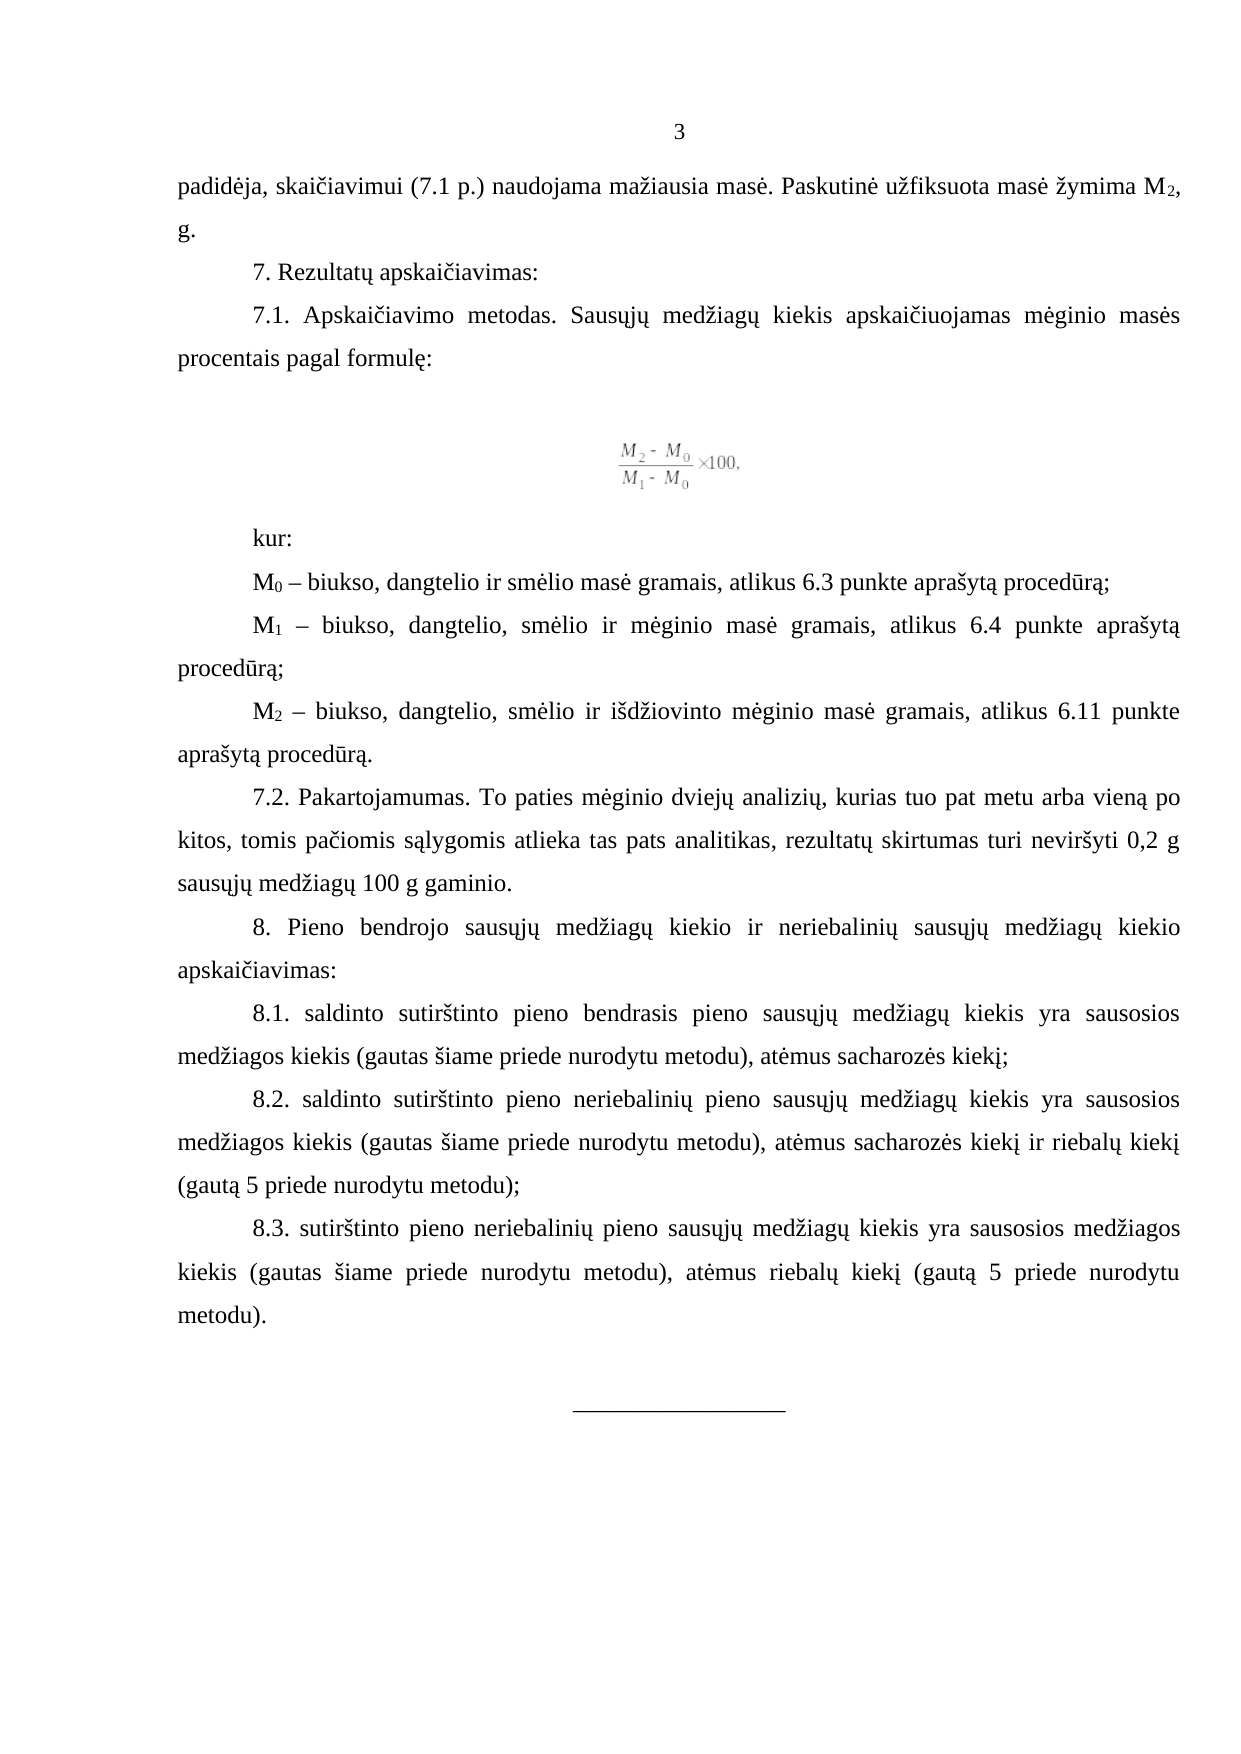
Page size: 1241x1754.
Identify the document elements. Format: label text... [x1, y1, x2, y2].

text _________________ [177, 1386, 1181, 1415]
text padidėja, skaičiavimui (7.1 p.) naudojama mažiausia masė. Paskutinė užfiksuota masė žymima M2, g. [177, 171, 1181, 243]
text M0 – biukso, dangtelio ir smėlio masė gramais, atlikus 6.3 punkte aprašytą procedūrą; [177, 567, 1181, 595]
text kur: [177, 523, 1181, 552]
text 7. Rezultatų apskaičiavimas: [177, 257, 1181, 286]
text 8.3. sutirštinto pieno neriebalinių pieno sausųjų medžiagų kiekis yra sausosios medžiagos kiekis (gautas šiame priede nurodytu metodu), atėmus riebalų kiekį (gautą 5 priede nurodytu metodu). [177, 1213, 1181, 1328]
text 8.2. saldinto sutirštinto pieno neriebalinių pieno sausųjų medžiagų kiekis yra sausosios medžiagos kiekis (gautas šiame priede nurodytu metodu), atėmus sacharozės kiekį ir riebalų kiekį (gautą 5 priede nurodytu metodu); [177, 1084, 1181, 1199]
text 7.2. Pakartojamumas. To paties mėginio dviejų analizių, kurias tuo pat metu arba vieną po kitos, tomis pačiomis sąlygomis atlieka tas pats analitikas, rezultatų skirtumas turi neviršyti 0,2 g sausųjų medžiagų 100 g gaminio. [177, 782, 1181, 897]
text 7.1. Apskaičiavimo metodas. Sausųjų medžiagų kiekis apskaičiuojamas mėginio masės procentais pagal formulę: [177, 300, 1181, 372]
text M2 – biukso, dangtelio, smėlio ir išdžiovinto mėginio masė gramais, atlikus 6.11 punkte aprašytą procedūrą. [177, 696, 1181, 768]
text 8.1. saldinto sutirštinto pieno bendrasis pieno sausųjų medžiagų kiekis yra sausosios medžiagos kiekis (gautas šiame priede nurodytu metodu), atėmus sacharozės kiekį; [177, 998, 1181, 1070]
text M1 – biukso, dangtelio, smėlio ir mėginio masė gramais, atlikus 6.4 punkte aprašytą procedūrą; [177, 610, 1181, 682]
text 8. Pieno bendrojo sausųjų medžiagų kiekio ir neriebalinių sausųjų medžiagų kiekio apskaičiavimas: [177, 912, 1181, 983]
text (M2 – M0) / (M1 – M0) x 100, [177, 415, 1181, 495]
